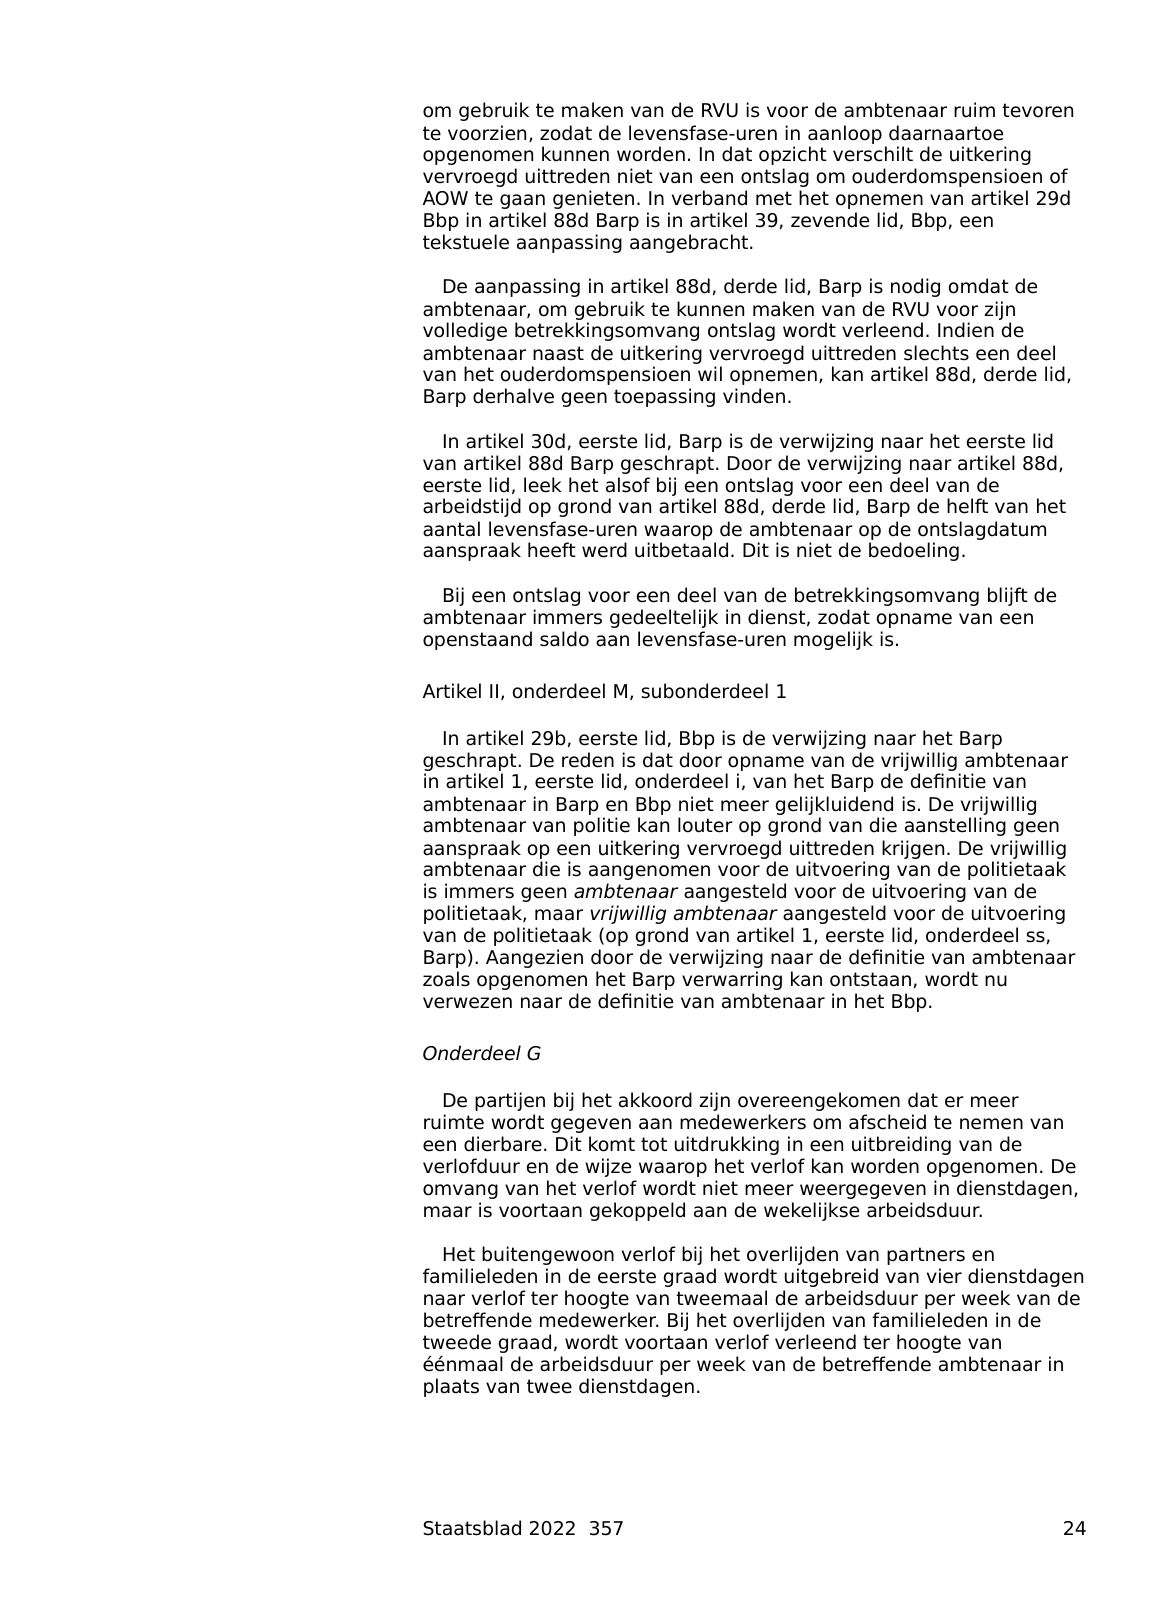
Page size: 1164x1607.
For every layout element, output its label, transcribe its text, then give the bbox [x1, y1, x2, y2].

text In artikel 30d, eerste lid, Barp is de verwijzing naar het eerste lid van artikel 88d Barp geschrapt. Door de verwijzing naar artikel 88d, eerste lid, leek het alsof bij een ontslag voor een deel van de arbeidstijd op grond van artikel 88d, derde lid, Barp de helft van het aantal levensfase-uren waarop de ambtenaar op de ontslagdatum aanspraak heeft werd uitbetaald. Dit is niet de bedoeling. [422, 431, 1087, 562]
subtitle Artikel II, onderdeel M, subonderdeel 1 [422, 681, 1087, 702]
text Bij een ontslag voor een deel van de betrekkingsomvang blijft de ambtenaar immers gedeeltelijk in dienst, zodat opname van een openstaand saldo aan levensfase-uren mogelijk is. [422, 584, 1087, 651]
text In artikel 29b, eerste lid, Bbp is de verwijzing naar het Barp geschrapt. De reden is dat door opname van de vrijwillig ambtenaar in artikel 1, eerste lid, onderdeel i, van het Barp de definitie van ambtenaar in Barp en Bbp niet meer gelijkluidend is. De vrijwillig ambtenaar van politie kan louter op grond van die aanstelling geen aanspraak op een uitkering vervroegd uittreden krijgen. De vrijwillig ambtenaar die is aangenomen voor de uitvoering van de politietaak is immers geen ambtenaar aangesteld voor de uitvoering van de politietaak, maar vrijwillig ambtenaar aangesteld voor de uitvoering van de politietaak (op grond van artikel 1, eerste lid, onderdeel ss, Barp). Aangezien door de verwijzing naar de definitie van ambtenaar zoals opgenomen het Barp verwarring kan ontstaan, wordt nu verwezen naar de definitie van ambtenaar in het Bbp. [422, 727, 1087, 1013]
text om gebruik te maken van de RVU is voor de ambtenaar ruim tevoren te voorzien, zodat de levensfase-uren in aanloop daarnaartoe opgenomen kunnen worden. In dat opzicht verschilt de uitkering vervroegd uittreden niet van een ontslag om ouderdomspensioen of AOW te gaan genieten. In verband met het opnemen van artikel 29d Bbp in artikel 88d Barp is in artikel 39, zevende lid, Bbp, een tekstuele aanpassing aangebracht. [422, 100, 1087, 254]
text De aanpassing in artikel 88d, derde lid, Barp is nodig omdat de ambtenaar, om gebruik te kunnen maken van de RVU voor zijn volledige betrekkingsomvang ontslag wordt verleend. Indien de ambtenaar naast de uitkering vervroegd uittreden slechts een deel van het ouderdomspensioen wil opnemen, kan artikel 88d, derde lid, Barp derhalve geen toepassing vinden. [422, 276, 1087, 408]
subtitle Onderdeel G [422, 1043, 1087, 1065]
text De partijen bij het akkoord zijn overeengekomen dat er meer ruimte wordt gegeven aan medewerkers om afscheid te nemen van een dierbare. Dit komt tot uitdrukking in een uitbreiding van de verlofduur en de wijze waarop het verlof kan worden opgenomen. De omvang van het verlof wordt niet meer weergegeven in dienstdagen, maar is voortaan gekoppeld aan de wekelijkse arbeidsduur. [422, 1090, 1087, 1222]
text Het buitengewoon verlof bij het overlijden van partners en familieleden in de eerste graad wordt uitgebreid van vier dienstdagen naar verlof ter hoogte van tweemaal de arbeidsduur per week van de betreffende medewerker. Bij het overlijden van familieleden in de tweede graad, wordt voortaan verlof verleend ter hoogte van éénmaal de arbeidsduur per week van de betreffende ambtenaar in plaats van twee dienstdagen. [422, 1244, 1087, 1398]
